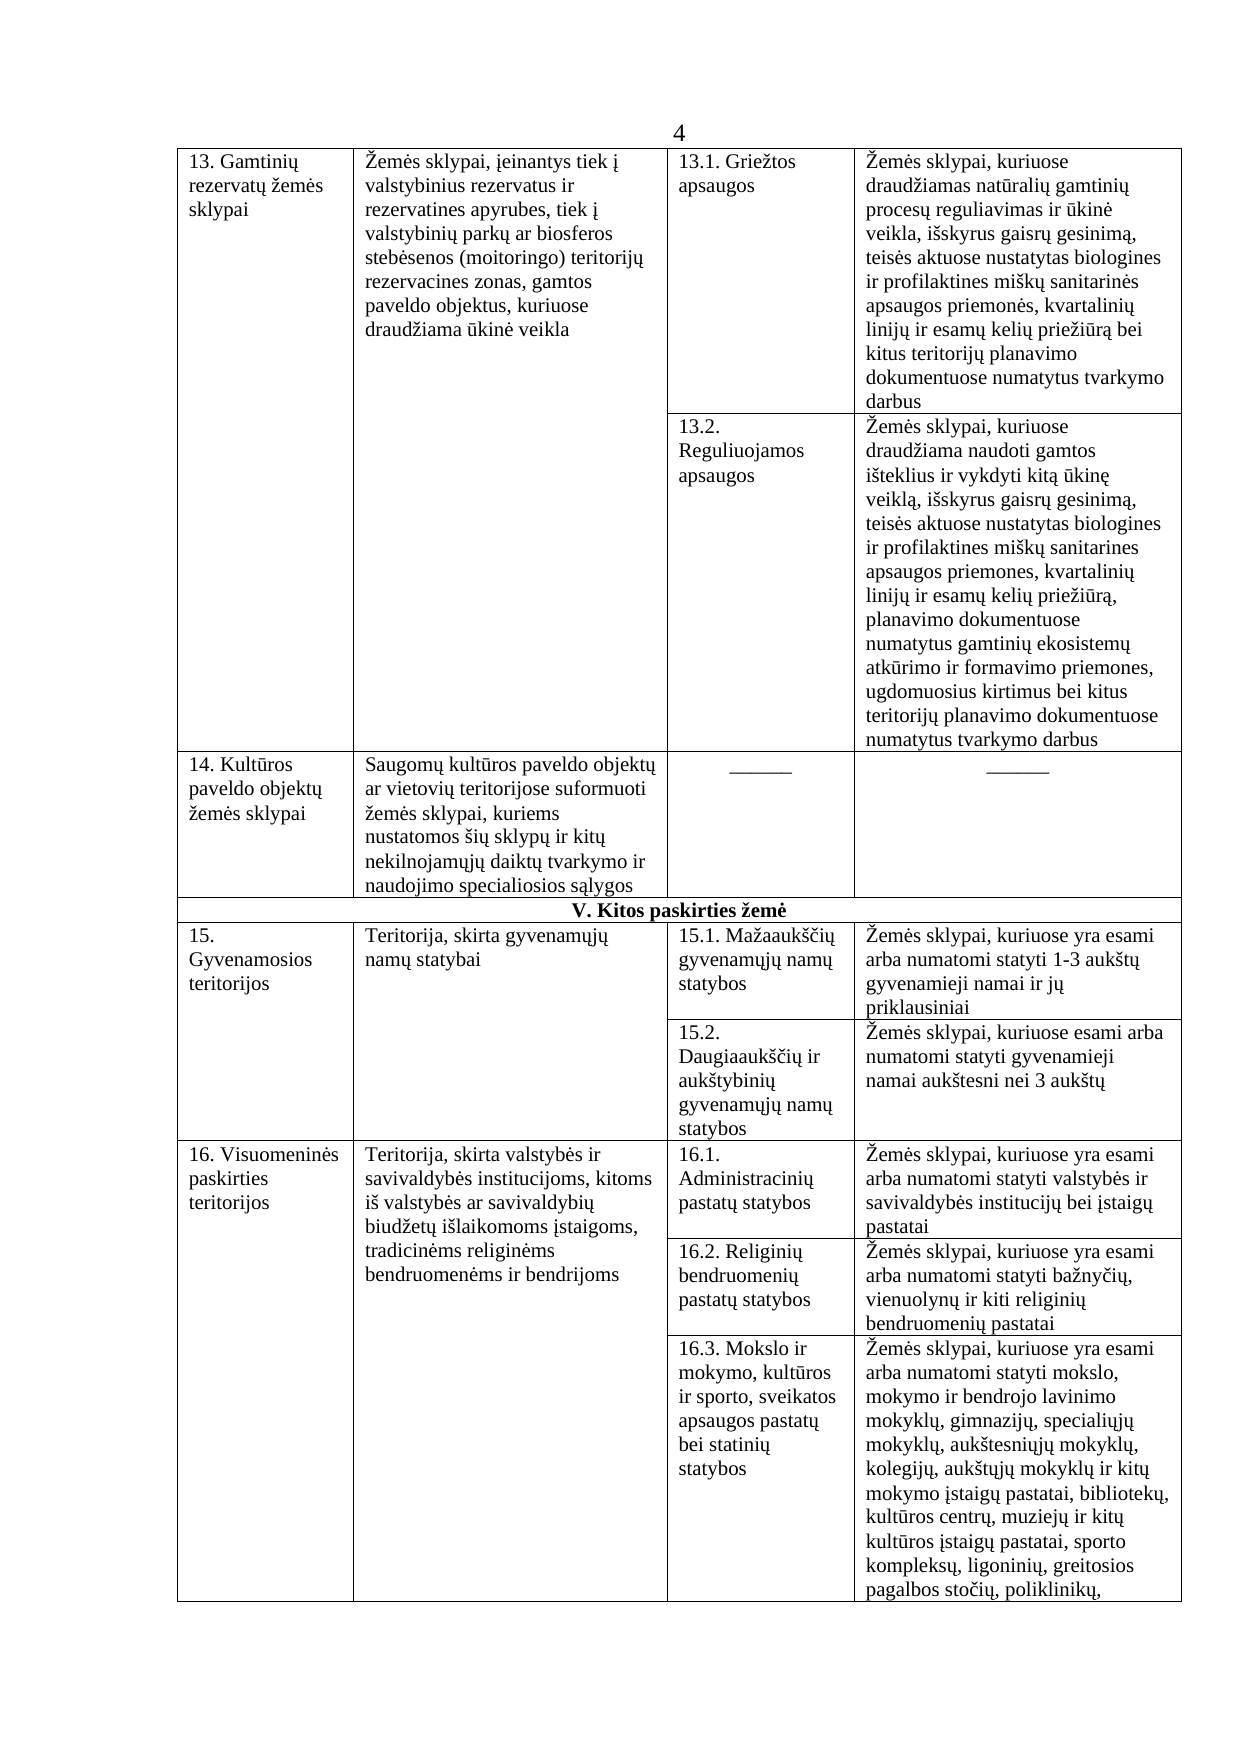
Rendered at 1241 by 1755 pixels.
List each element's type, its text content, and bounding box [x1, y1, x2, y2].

table_cell Žemės sklypai, kuriuose yra esami arba numatomi statyti mokslo, mokymo ir bendrojo lavinimo mokyklų, gimnazijų, specialiųjų mokyklų, aukštesniųjų mokyklų, kolegijų, aukštųjų mokyklų ir kitų mokymo įstaigų pastatai, bibliotekų, kultūros centrų, muziejų ir kitų kultūros įstaigų pastatai, sporto kompleksų, ligoninių, greitosios pagalbos stočių, poliklinikų, [855, 1336, 1181, 1601]
table_cell 15. Gyvenamosios teritorijos [178, 923, 353, 1140]
table_cell 13. Gamtinių rezervatų žemės sklypai [178, 149, 353, 751]
table_cell 16. Visuomeninės paskirties teritorijos [178, 1141, 353, 1601]
table_cell Žemės sklypai, kuriuose yra esami arba numatomi statyti valstybės ir savivaldybės institucijų bei įstaigų pastatai [855, 1141, 1181, 1238]
table_cell 13.2. Reguliuojamos apsaugos [668, 414, 854, 751]
table_cell 16.2. Religinių bendruomenių pastatų statybos [668, 1239, 854, 1335]
table_cell 15.1. Mažaaukščių gyvenamųjų namų statybos [668, 923, 854, 1019]
table_cell 16.1. Administracinių pastatų statybos [668, 1141, 854, 1238]
table_cell 13.1. Griežtos apsaugos [668, 149, 854, 413]
table_cell V. Kitos paskirties žemė [178, 898, 1181, 922]
table_cell 14. Kultūros paveldo objektų žemės sklypai [178, 752, 353, 897]
table_cell 16.3. Mokslo ir mokymo, kultūros ir sporto, sveikatos apsaugos pastatų bei statinių statybos [668, 1336, 854, 1601]
table_cell Žemės sklypai, kuriuose draudžiamas natūralių gamtinių procesų reguliavimas ir ūkinė veikla, išskyrus gaisrų gesinimą, teisės aktuose nustatytas biologines ir profilaktines miškų sanitarinės apsaugos priemonės, kvartalinių linijų ir esamų kelių priežiūrą bei kitus teritorijų planavimo dokumentuose numatytus tvarkymo darbus [855, 149, 1181, 413]
table_cell 15.2. Daugiaaukščių ir aukštybinių gyvenamųjų namų statybos [668, 1020, 854, 1140]
table_cell Teritorija, skirta gyvenamųjų namų statybai [354, 923, 667, 1140]
table_cell Žemės sklypai, kuriuose esami arba numatomi statyti gyvenamieji namai aukštesni nei 3 aukštų [855, 1020, 1181, 1140]
table_cell Saugomų kultūros paveldo objektų ar vietovių teritorijose suformuoti žemės sklypai, kuriems nustatomos šių sklypų ir kitų nekilnojamųjų daiktų tvarkymo ir naudojimo specialiosios sąlygos [354, 752, 667, 897]
table_cell Žemės sklypai, įeinantys tiek į valstybinius rezervatus ir rezervatines apyrubes, tiek į valstybinių parkų ar biosferos stebėsenos (moitoringo) teritorijų rezervacines zonas, gamtos paveldo objektus, kuriuose draudžiama ūkinė veikla [354, 149, 667, 751]
table_cell Žemės sklypai, kuriuose yra esami arba numatomi statyti 1-3 aukštų gyvenamieji namai ir jų priklausiniai [855, 923, 1181, 1019]
table_cell Teritorija, skirta valstybės ir savivaldybės institucijoms, kitoms iš valstybės ar savivaldybių biudžetų išlaikomoms įstaigoms, tradicinėms religinėms bendruomenėms ir bendrijoms [354, 1141, 667, 1601]
table_cell Žemės sklypai, kuriuose yra esami arba numatomi statyti bažnyčių, vienuolynų ir kiti religinių bendruomenių pastatai [855, 1239, 1181, 1335]
table_cell ______ [855, 752, 1181, 897]
table_cell ______ [668, 752, 854, 897]
table_cell Žemės sklypai, kuriuose draudžiama naudoti gamtos išteklius ir vykdyti kitą ūkinę veiklą, išskyrus gaisrų gesinimą, teisės aktuose nustatytas biologines ir profilaktines miškų sanitarines apsaugos priemones, kvartalinių linijų ir esamų kelių priežiūrą, planavimo dokumentuose numatytus gamtinių ekosistemų atkūrimo ir formavimo priemones, ugdomuosius kirtimus bei kitus teritorijų planavimo dokumentuose numatytus tvarkymo darbus [855, 414, 1181, 751]
